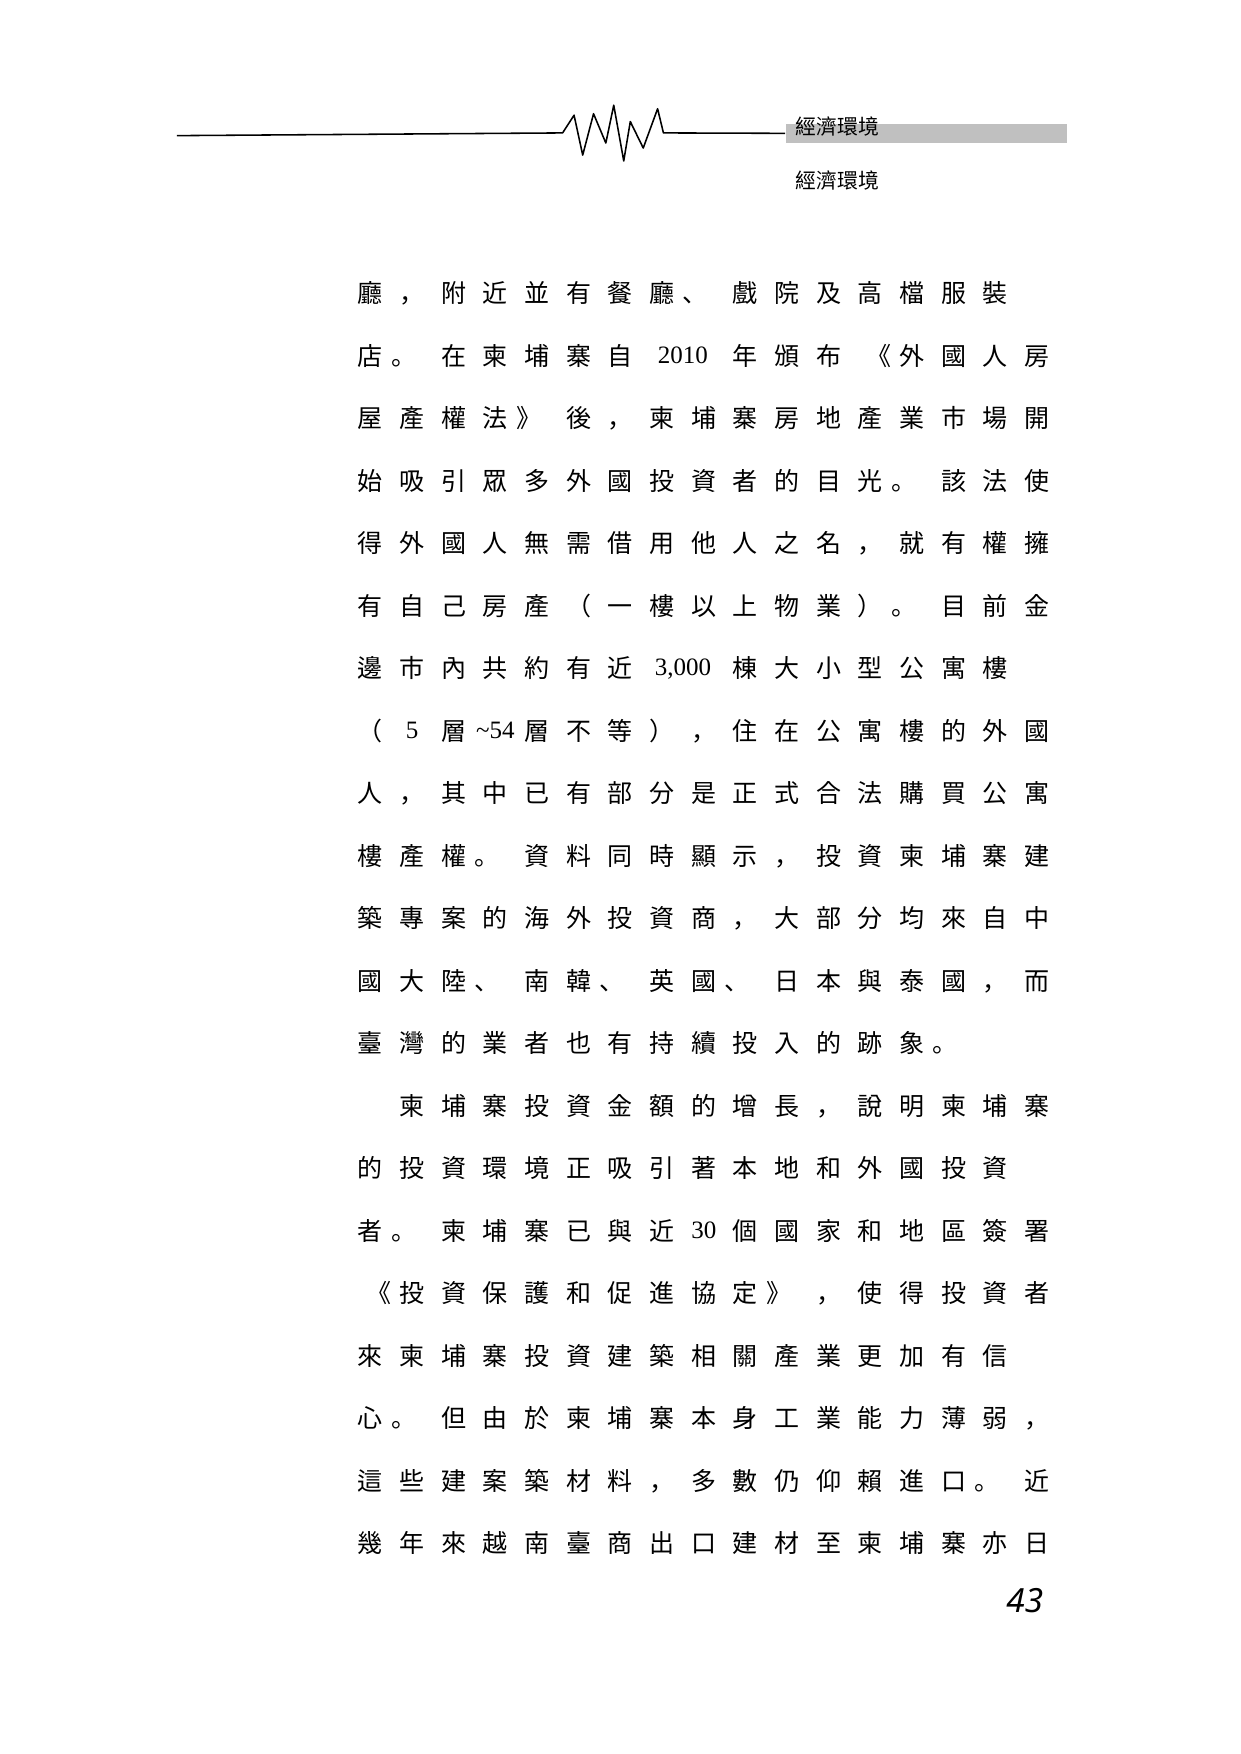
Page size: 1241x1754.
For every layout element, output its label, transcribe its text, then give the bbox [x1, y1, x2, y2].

text 廳，附近並有餐廳、戲院及高檔服裝店。在柬埔寨自2010年頒布《外國人房屋產權法》後，柬埔寨房地產業市場開始吸引眾多外國投資者的目光。該法使得外國人無需借用他人之名，就有權擁有自己房產（一樓以上物業）。目前金邊市內共約有近3,000棟大小型公寓樓（5層~54層不等），住在公寓樓的外國人，其中已有部分是正式合法購買公寓樓產權。資料同時顯示，投資柬埔寨建築專案的海外投資商，大部分均來自中國大陸、南韓、英國、日本與泰國，而臺灣的業者也有持續投入的跡象。 [330, 250, 1058, 1063]
text 柬埔寨投資金額的增長，說明柬埔寨的投資環境正吸引著本地和外國投資者。柬埔寨已與近30個國家和地區簽署《投資保護和促進協定》，使得投資者來柬埔寨投資建築相關產業更加有信心。但由於柬埔寨本身工業能力薄弱，這些建案築材料，多數仍仰賴進口。近幾年來越南臺商出口建材至柬埔寨亦日 [330, 1063, 1058, 1563]
